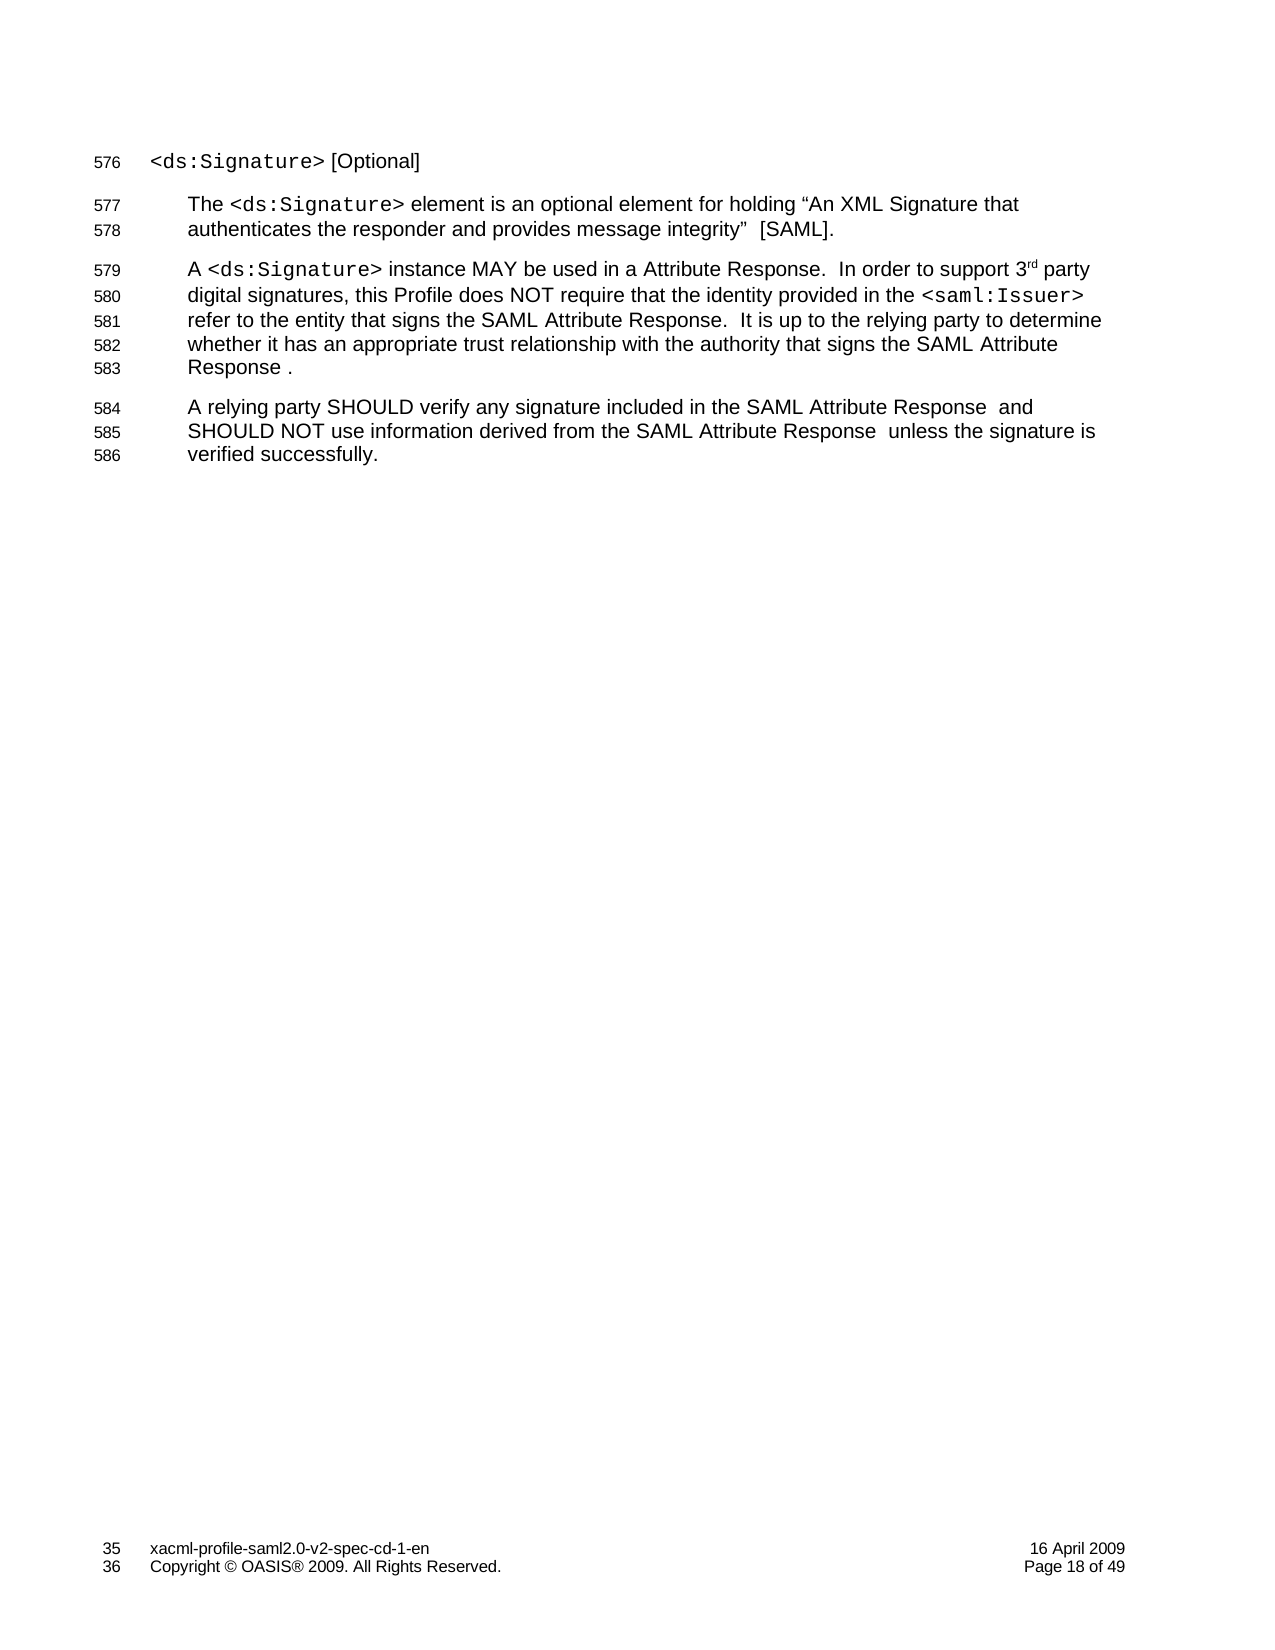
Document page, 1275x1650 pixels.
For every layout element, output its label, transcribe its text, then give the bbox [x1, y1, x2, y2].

text <ds:Signature> [Optional] [150, 150, 1125, 175]
text The <ds:Signature> element is an optional element for holding “An XML Signature that authenticates the responder and provides message integrity” [SAML]. [187, 192, 1125, 241]
text A <ds:Signature> instance MAY be used in a Attribute Response. In order to support 3rd party digital signatures, this Profile does NOT require that the identity provided in the <saml:Issuer> refer to the entity that signs the SAML Attribute Response. It is up to the relying party to determine whether it has an appropriate trust relationship with the authority that signs the SAML Attribute Response . [187, 258, 1125, 379]
text A relying party SHOULD verify any signature included in the SAML Attribute Response and SHOULD NOT use information derived from the SAML Attribute Response unless the signature is verified successfully. [187, 396, 1125, 466]
